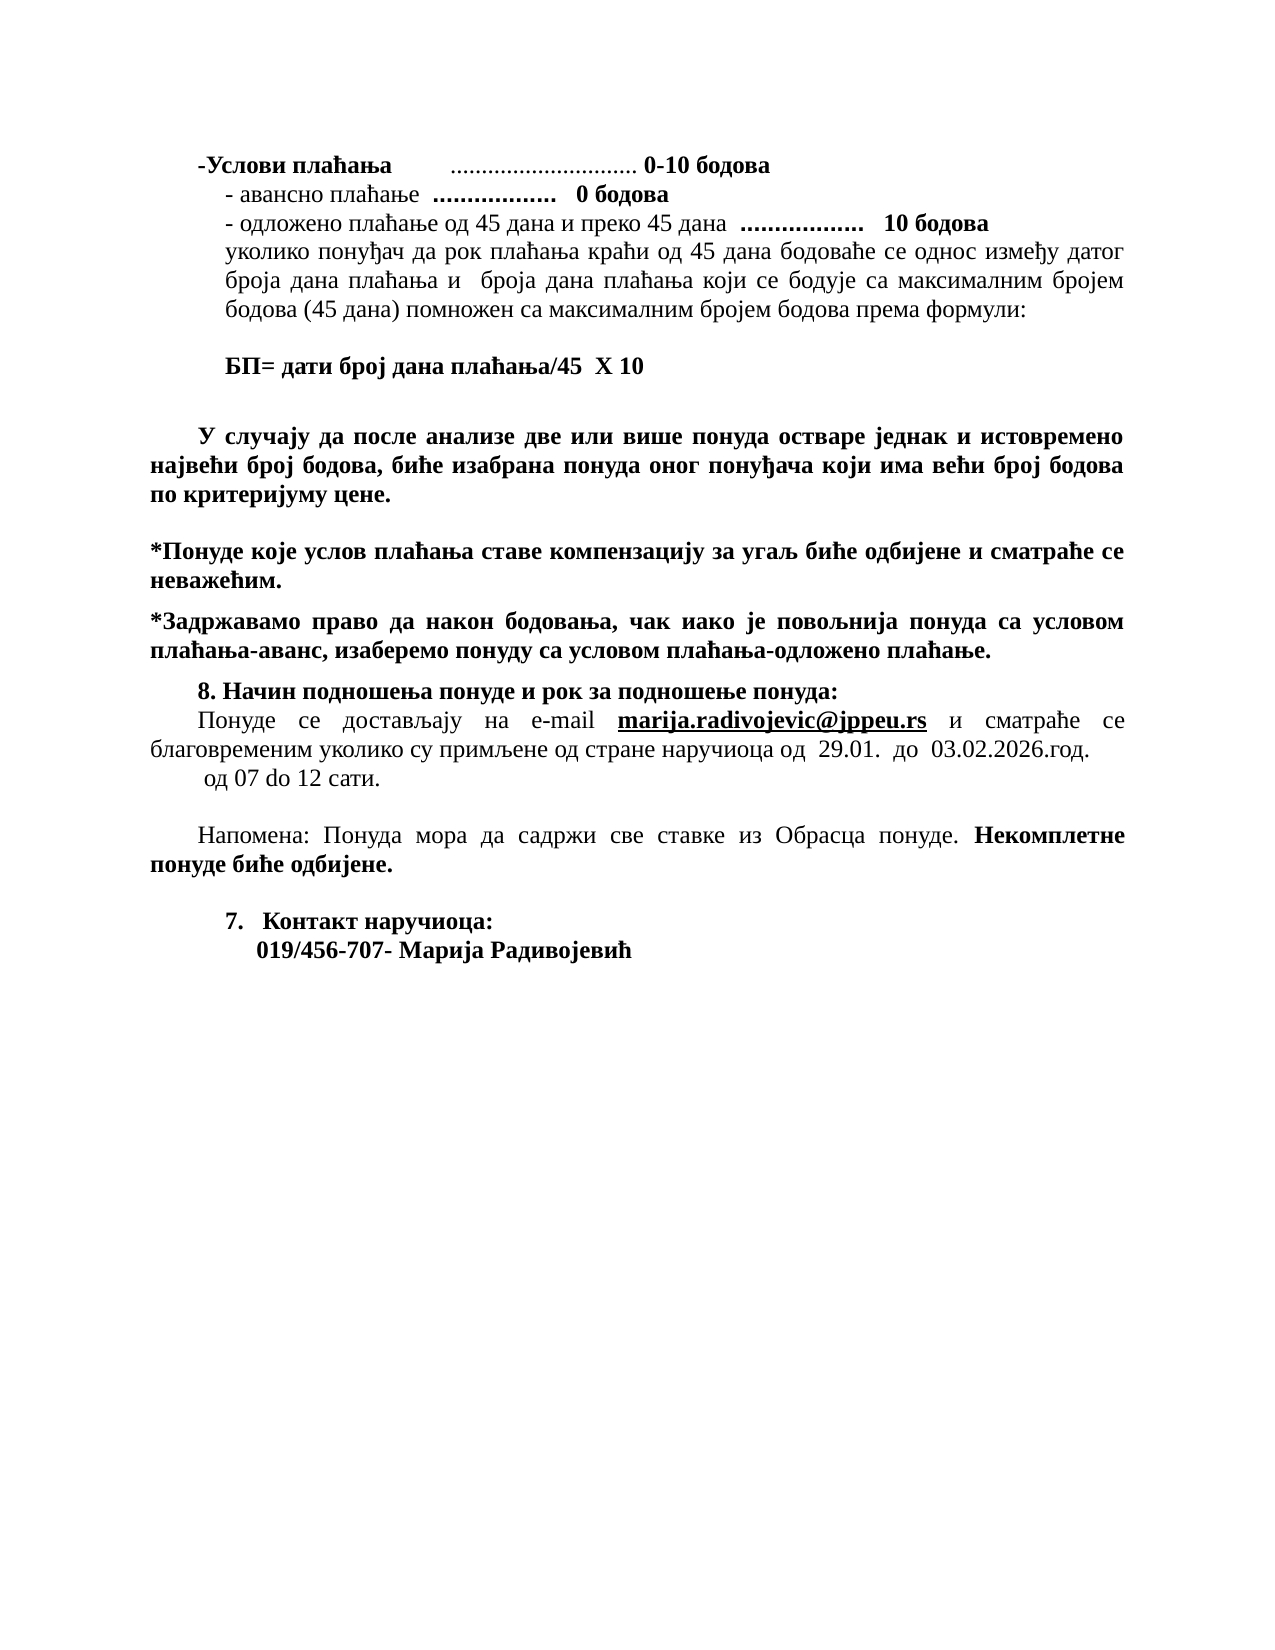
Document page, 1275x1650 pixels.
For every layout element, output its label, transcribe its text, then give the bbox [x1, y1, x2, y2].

text У случају да после анализе две или више понуда остваре једнак и истовремено највећи број бодова, биће изабрана понуда оног понуђача који има већи број бодова по критеријуму цене. [150, 421, 1125, 508]
text - авансно плаћање .................. 0 бодова [225, 179, 1125, 208]
list Контакт наручиоца: [225, 906, 1125, 935]
text *Задржавамо право да након бодовања, чак иако је повољнија понуда са условом плаћања-аванс, изаберемо понуду са условом плаћања-одложено плаћање. [150, 606, 1125, 664]
text Напомена: Понуда мора да садржи све ставке из Обрасца понуде. Некомплетне понуде биће одбијене. [150, 820, 1125, 878]
text 019/456-707- Марија Радивојевић [225, 935, 1125, 964]
text 8. Начин подношења понуде и рок за подношење понуда: [150, 676, 1125, 705]
text Понуде се достављају на e-mail marija.radivojevic@jppeu.rs и сматраће се благовременим уколико су примљене од стране наручиоца од 29.01. до 03.02.2026.год. [150, 705, 1125, 763]
text уколико понуђач да рок плаћања краћи од 45 дана бодоваће се однос између датог броја дана плаћања и броја дана плаћања који се бодује са максималним бројем бодова (45 дана) помножен са максималним бројем бодова према формули: [225, 236, 1125, 323]
text од 07 do 12 сати. [150, 763, 1125, 791]
text БП= дати број дана плаћања/45 X 10 [225, 351, 1125, 380]
text -Услови плаћања .............................. 0-10 бодова [150, 150, 1125, 179]
text - одложено плаћање од 45 дана и преко 45 дана .................. 10 бодова [225, 208, 1125, 236]
text *Понуде које услов плаћања ставе компензацију за угаљ биће одбијене и сматраће се неважећим. [150, 536, 1125, 594]
